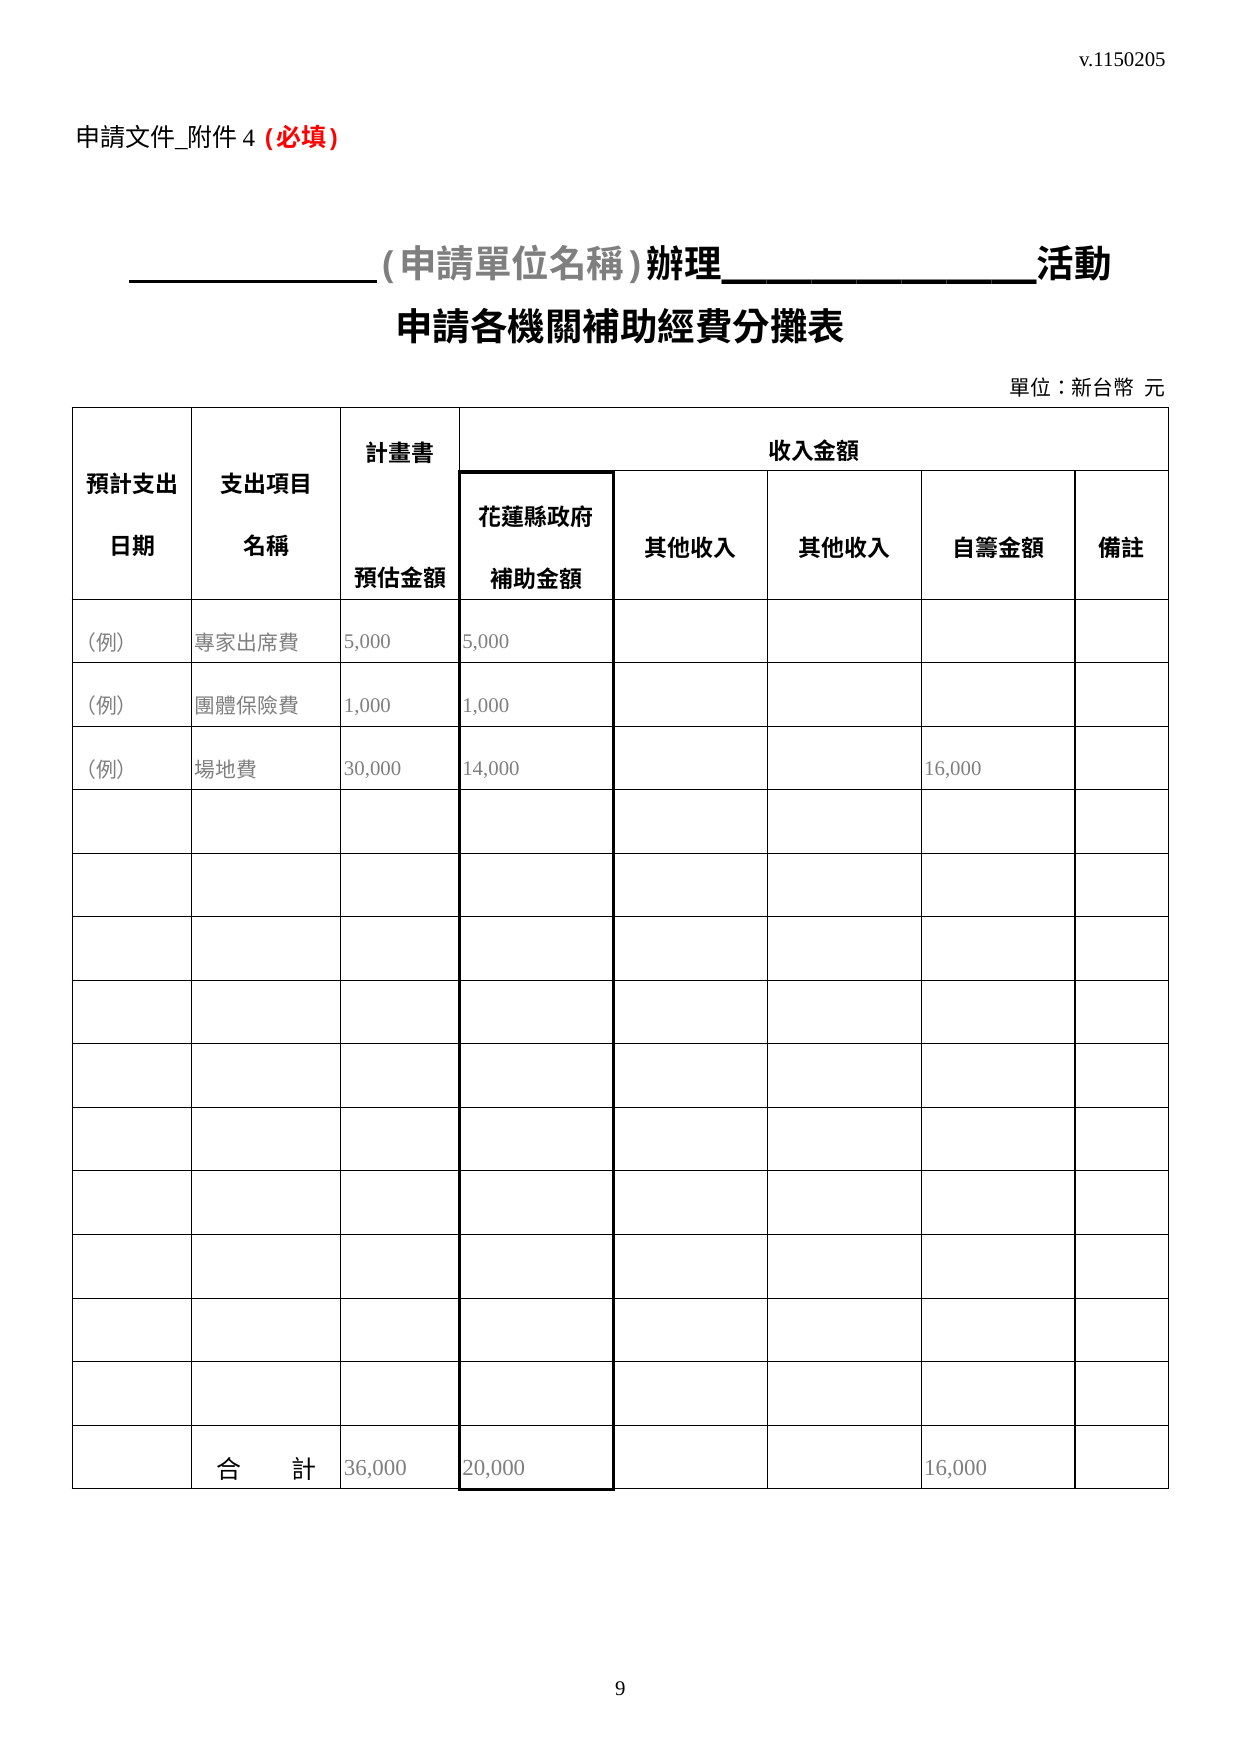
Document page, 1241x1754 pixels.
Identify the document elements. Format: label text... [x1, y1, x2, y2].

table_header 計畫書 預估金額 [341, 408, 459, 598]
table_cell [1076, 1108, 1168, 1170]
table_cell [768, 1108, 921, 1170]
table_cell [192, 1044, 340, 1107]
table_cell [768, 790, 921, 853]
table_cell [461, 854, 612, 916]
table_cell [192, 1362, 340, 1424]
table_cell [615, 1426, 767, 1488]
table_cell （例） [73, 727, 191, 789]
table_cell 5,000 [341, 600, 458, 662]
table_cell [192, 1299, 340, 1361]
table_cell [768, 981, 921, 1043]
table_cell [922, 917, 1074, 980]
table_cell [461, 1299, 612, 1361]
table_cell [615, 854, 767, 916]
table_cell [73, 1171, 191, 1234]
table_cell [73, 981, 191, 1043]
table_cell [192, 790, 340, 853]
table_cell [192, 917, 340, 980]
table_cell [615, 1108, 767, 1170]
table_cell [615, 1235, 767, 1297]
table_cell [768, 854, 921, 916]
table_header 預計支出 日期 [73, 408, 191, 598]
table_cell 場地費 [192, 727, 340, 789]
table_cell （例） [73, 663, 191, 726]
table_cell [461, 1108, 612, 1170]
table_cell [73, 790, 191, 853]
table_cell [192, 1235, 340, 1297]
table_cell [1076, 854, 1168, 916]
table_cell [341, 790, 458, 853]
table_header 支出項目 名稱 [192, 408, 340, 598]
table_cell [461, 981, 612, 1043]
table_cell 30,000 [341, 727, 458, 789]
table_cell [192, 1171, 340, 1234]
table_cell 14,000 [461, 727, 612, 789]
table_cell 36,000 [341, 1426, 458, 1488]
table_cell 其他收入 [768, 471, 921, 598]
table_cell [1076, 1362, 1168, 1424]
table_cell [1076, 1044, 1168, 1107]
table_cell 自籌金額 [922, 471, 1074, 598]
table_cell [615, 1362, 767, 1424]
table_cell [615, 917, 767, 980]
table_cell [768, 663, 921, 726]
table_cell [922, 981, 1074, 1043]
table_cell 團體保險費 [192, 663, 340, 726]
table_cell [341, 981, 458, 1043]
table_cell [73, 1299, 191, 1361]
table_cell [461, 1044, 612, 1107]
table_cell [768, 917, 921, 980]
text 申請各機關補助經費分攤表 [75, 282, 1165, 344]
table_cell 16,000 [922, 727, 1074, 789]
table_cell [341, 1044, 458, 1107]
table_cell [461, 917, 612, 980]
table_cell [768, 1044, 921, 1107]
table_cell [1076, 600, 1168, 662]
table_cell 5,000 [461, 600, 612, 662]
table_cell 1,000 [341, 663, 458, 726]
table_cell [341, 1362, 458, 1424]
table_cell [192, 854, 340, 916]
table_cell [922, 1108, 1074, 1170]
table_cell [922, 600, 1074, 662]
table_cell [922, 1044, 1074, 1107]
table_cell [615, 1171, 767, 1234]
table_cell [73, 1108, 191, 1170]
table_cell [73, 1044, 191, 1107]
table_cell [922, 1362, 1074, 1424]
table_cell [73, 1362, 191, 1424]
table_cell [461, 790, 612, 853]
table_cell 其他收入 [615, 471, 767, 598]
table_cell [341, 917, 458, 980]
table_cell [768, 727, 921, 789]
table_cell [1076, 1426, 1168, 1488]
table_cell [461, 1171, 612, 1234]
table_cell [768, 600, 921, 662]
table_cell [1076, 981, 1168, 1043]
table_cell 1,000 [461, 663, 612, 726]
table_cell [73, 917, 191, 980]
table_cell [1076, 727, 1168, 789]
table_cell [615, 1044, 767, 1107]
table_cell 備註 [1076, 471, 1168, 598]
table_header 收入金額 [460, 408, 1168, 470]
table_cell [1076, 917, 1168, 980]
table_cell [341, 854, 458, 916]
table_cell [192, 1108, 340, 1170]
table_cell [768, 1426, 921, 1488]
table_cell [768, 1171, 921, 1234]
table_cell [341, 1235, 458, 1297]
text 單位：新台幣 元 [75, 344, 1165, 407]
table_cell [73, 854, 191, 916]
table_cell [615, 790, 767, 853]
table_cell 20,000 [461, 1426, 612, 1488]
table_cell [922, 1235, 1074, 1297]
table_cell [1076, 1235, 1168, 1297]
table_cell [73, 1426, 191, 1488]
table_cell [922, 1299, 1074, 1361]
table_cell [1076, 1171, 1168, 1234]
table_cell [615, 981, 767, 1043]
table_cell [615, 727, 767, 789]
table_cell [768, 1362, 921, 1424]
table_cell [768, 1299, 921, 1361]
table_cell [615, 600, 767, 662]
table_cell [615, 1299, 767, 1361]
table_cell [922, 1171, 1074, 1234]
table_cell 專家出席費 [192, 600, 340, 662]
table_cell [1076, 1299, 1168, 1361]
table_cell [922, 663, 1074, 726]
table_cell 花蓮縣政府 補助金額 [461, 474, 612, 598]
table_cell [341, 1299, 458, 1361]
text 申請文件_附件4 (必填) [75, 94, 1165, 157]
table_cell [192, 981, 340, 1043]
table_cell [341, 1108, 458, 1170]
table_cell [1076, 663, 1168, 726]
table_cell [461, 1362, 612, 1424]
table_cell [73, 1235, 191, 1297]
table_cell 合 計 [192, 1426, 340, 1488]
table_cell [922, 790, 1074, 853]
table_cell [1076, 790, 1168, 853]
table_cell （例） [73, 600, 191, 662]
table_cell [461, 1235, 612, 1297]
table_cell [768, 1235, 921, 1297]
table_cell [341, 1171, 458, 1234]
table_cell [615, 663, 767, 726]
table_cell 16,000 [922, 1426, 1074, 1488]
table_cell [922, 854, 1074, 916]
text (申請單位名稱)辦理______________活動 [75, 219, 1165, 282]
